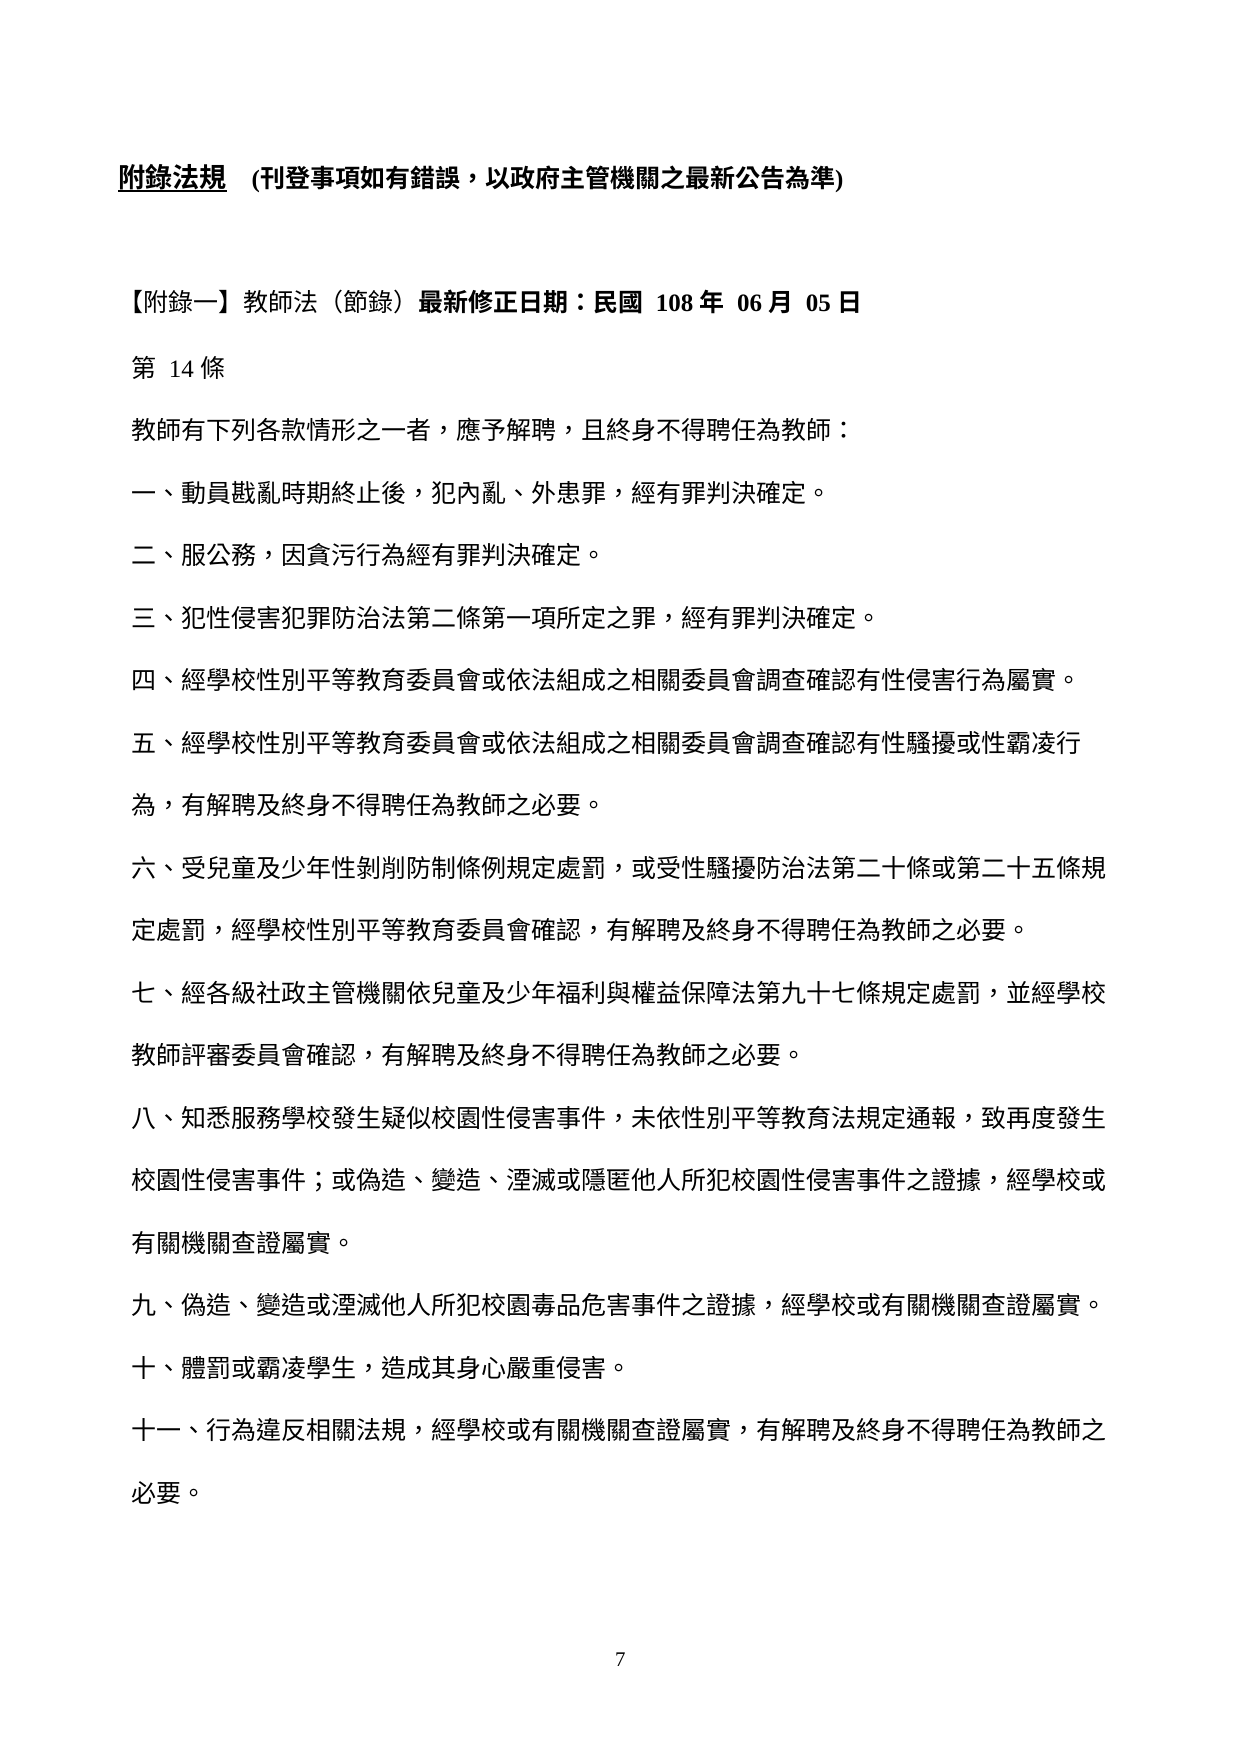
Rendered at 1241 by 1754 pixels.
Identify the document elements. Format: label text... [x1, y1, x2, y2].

table_header [118, 322, 1122, 1578]
text 附錄法規 (刊登事項如有錯誤，以政府主管機關之最新公告為準) [118, 134, 1122, 197]
text 【附錄一】教師法（節錄）最新修正日期：民國 108 年 06 月 05 日 [118, 259, 1122, 322]
table_header 第 14 條 教師有下列各款情形之一者，應予解聘，且終身不得聘任為教師： 一、動員戡亂時期終止後，犯內亂、外患罪，經有罪判決確定。 二、服公務，因貪污行為經有罪判決確定。 三、犯性侵害犯罪防治法第二條第一項所定之罪，經有罪判決確定。 四、經學校性別平等教育委員會或依法組成之相關委員會調查確認有性侵害行為屬實。 五、經學校性別平等教育委員會或依法組成之相關委員會調查確認有性騷擾或性霸凌行為，有解聘及終身不得聘任為教師之必要。 六、受兒童及少年性剝削防制條例規定處罰，或受性騷擾防治法第二十條或第二十五條規定處罰，經學校性別平等教育委員會確認，有解聘及終身不得聘任為教師之必要。 七、經各級社政主管機關依兒童及少年福利與權益保障法第九十七條規定處罰，並經學校教師評審委員會確認，有解聘及終身不得聘任為教師之必要。 八、知悉服務學校發生疑似校園性侵害事件，未依性別平等教育法規定通報，致再度發生校園性侵害事件；或偽造、變造、湮滅或隱匿他人所犯校園性侵害事件之證據，經學校或有關機關查證屬實。 九、偽造、變造或湮滅他人所犯校園毒品危害事件之證據，經學校或有關機關查證屬實。 十、體罰或霸凌學生，造成其身心嚴重侵害。 十一、行為違反相關法規，經學校或有關機關查證屬實，有解聘及終身不得聘任為教師之必要。 [130, 323, 1111, 1576]
